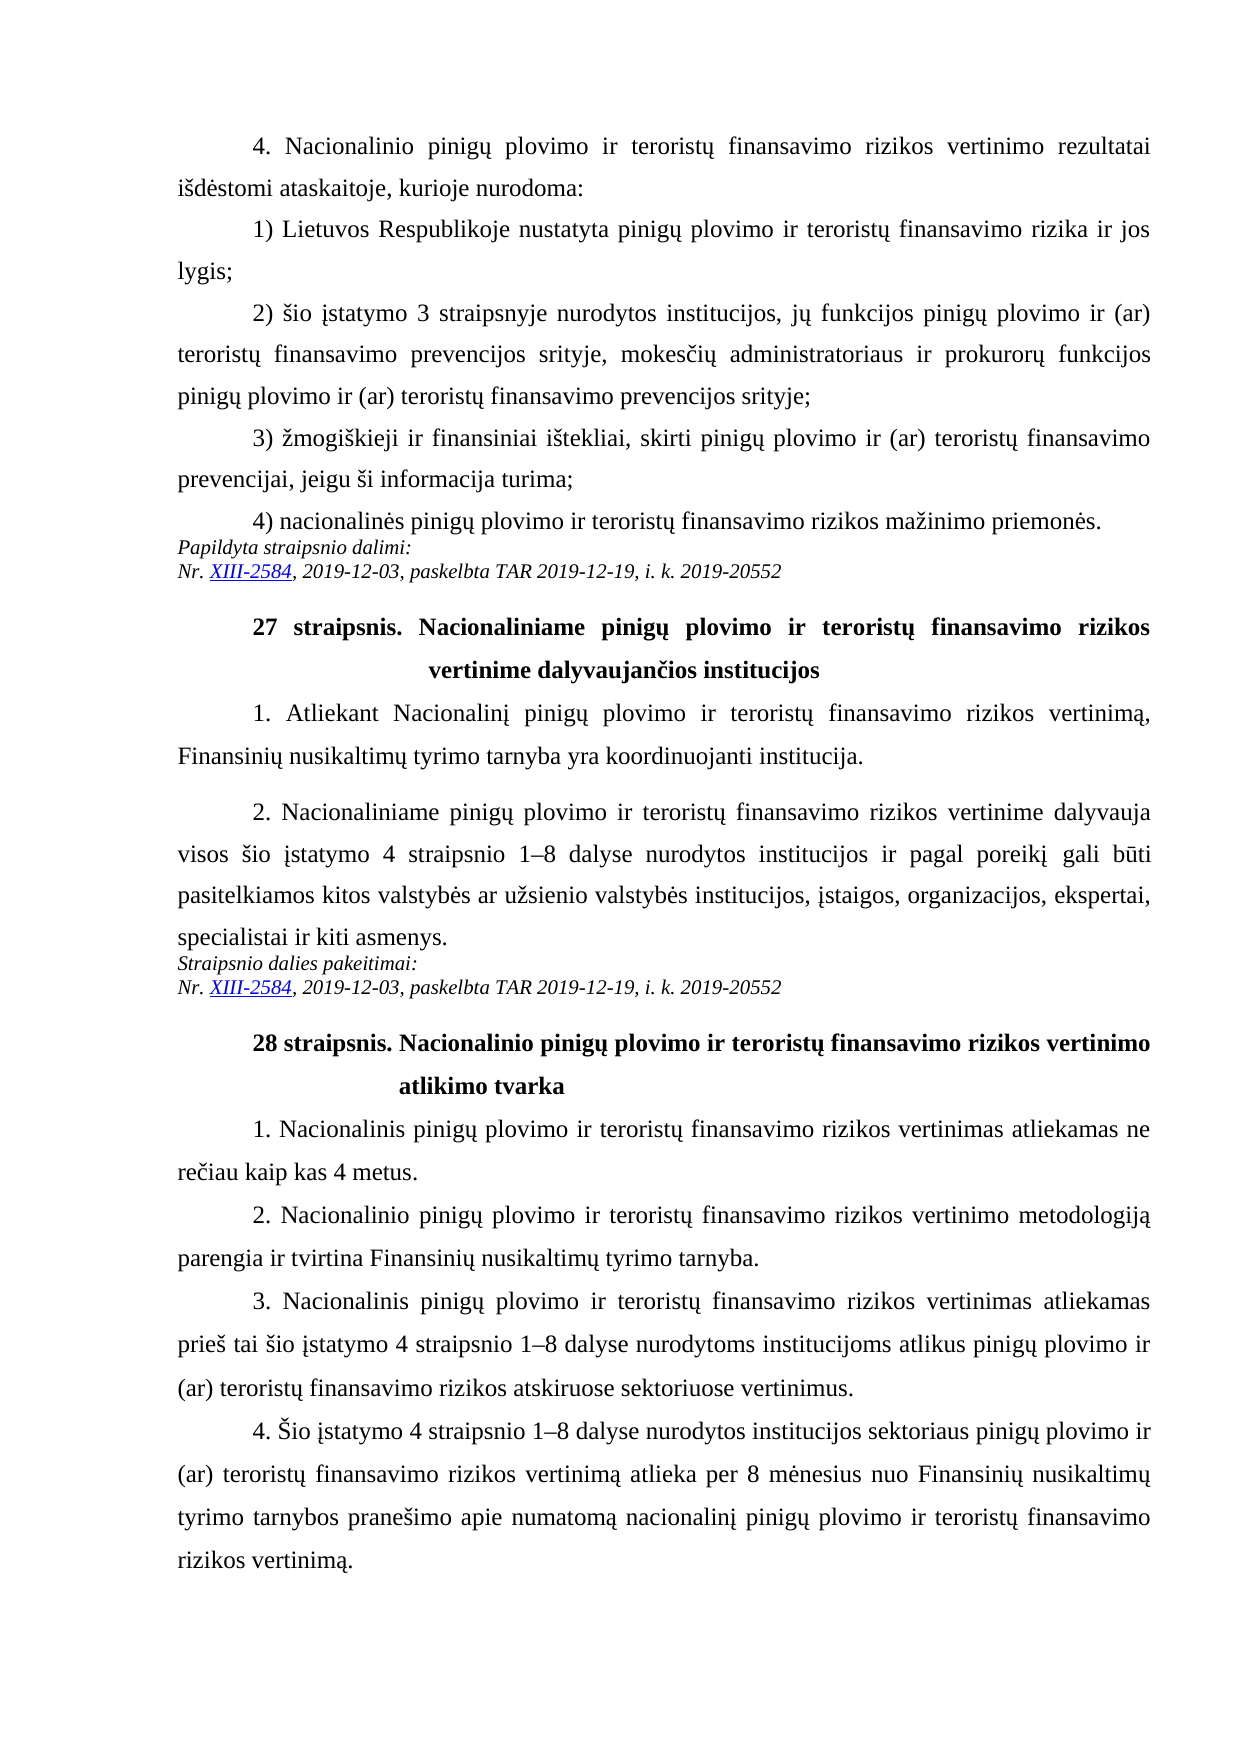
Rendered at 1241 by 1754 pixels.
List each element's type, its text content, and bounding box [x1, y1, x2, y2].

text Straipsnio dalies pakeitimai: [177, 951, 1152, 975]
text 3) žmogiškieji ir finansiniai ištekliai, skirti pinigų plovimo ir (ar) teroristų finansavimo prevencijai, jeigu ši informacija turima; [177, 410, 1152, 493]
text 1) Lietuvos Respublikoje nustatyta pinigų plovimo ir teroristų finansavimo rizika ir jos lygis; [177, 201, 1152, 285]
text 1. Nacionalinis pinigų plovimo ir teroristų finansavimo rizikos vertinimas atliekamas ne rečiau kaip kas 4 metus. [177, 1114, 1152, 1186]
text 2) šio įstatymo 3 straipsnyje nurodytos institucijos, jų funkcijos pinigų plovimo ir (ar) teroristų finansavimo prevencijos srityje, mokesčių administratoriaus ir prokurorų funkcijos pinigų plovimo ir (ar) teroristų finansavimo prevencijos srityje; [177, 285, 1152, 410]
text 28 straipsnis. Nacionalinio pinigų plovimo ir teroristų finansavimo rizikos vertinimo atlikimo tvarka [252, 1028, 1152, 1099]
text 4. Nacionalinio pinigų plovimo ir teroristų finansavimo rizikos vertinimo rezultatai išdėstomi ataskaitoje, kurioje nurodoma: [177, 118, 1152, 201]
text 27 straipsnis. Nacionaliniame pinigų plovimo ir teroristų finansavimo rizikos vertinime dalyvaujančios institucijos [252, 612, 1152, 683]
text 2. Nacionalinio pinigų plovimo ir teroristų finansavimo rizikos vertinimo metodologiją parengia ir tvirtina Finansinių nusikaltimų tyrimo tarnyba. [177, 1200, 1152, 1272]
text 4) nacionalinės pinigų plovimo ir teroristų finansavimo rizikos mažinimo priemonės. [177, 493, 1152, 535]
text Nr. XIII-2584, 2019-12-03, paskelbta TAR 2019-12-19, i. k. 2019-20552 [177, 975, 1152, 999]
text 2. Nacionaliniame pinigų plovimo ir teroristų finansavimo rizikos vertinime dalyvauja visos šio įstatymo 4 straipsnio 1–8 dalyse nurodytos institucijos ir pagal poreikį gali būti pasitelkiamos kitos valstybės ar užsienio valstybės institucijos, įstaigos, organizacijos, ekspertai, specialistai ir kiti asmenys. [177, 784, 1152, 951]
text 1. Atliekant Nacionalinį pinigų plovimo ir teroristų finansavimo rizikos vertinimą, Finansinių nusikaltimų tyrimo tarnyba yra koordinuojanti institucija. [177, 698, 1152, 770]
text Papildyta straipsnio dalimi: [177, 535, 1152, 559]
text 3. Nacionalinis pinigų plovimo ir teroristų finansavimo rizikos vertinimas atliekamas prieš tai šio įstatymo 4 straipsnio 1–8 dalyse nurodytoms institucijoms atlikus pinigų plovimo ir (ar) teroristų finansavimo rizikos atskiruose sektoriuose vertinimus. [177, 1286, 1152, 1401]
text 4. Šio įstatymo 4 straipsnio 1–8 dalyse nurodytos institucijos sektoriaus pinigų plovimo ir (ar) teroristų finansavimo rizikos vertinimą atlieka per 8 mėnesius nuo Finansinių nusikaltimų tyrimo tarnybos pranešimo apie numatomą nacionalinį pinigų plovimo ir teroristų finansavimo rizikos vertinimą. [177, 1416, 1152, 1574]
text Nr. XIII-2584, 2019-12-03, paskelbta TAR 2019-12-19, i. k. 2019-20552 [177, 559, 1152, 583]
